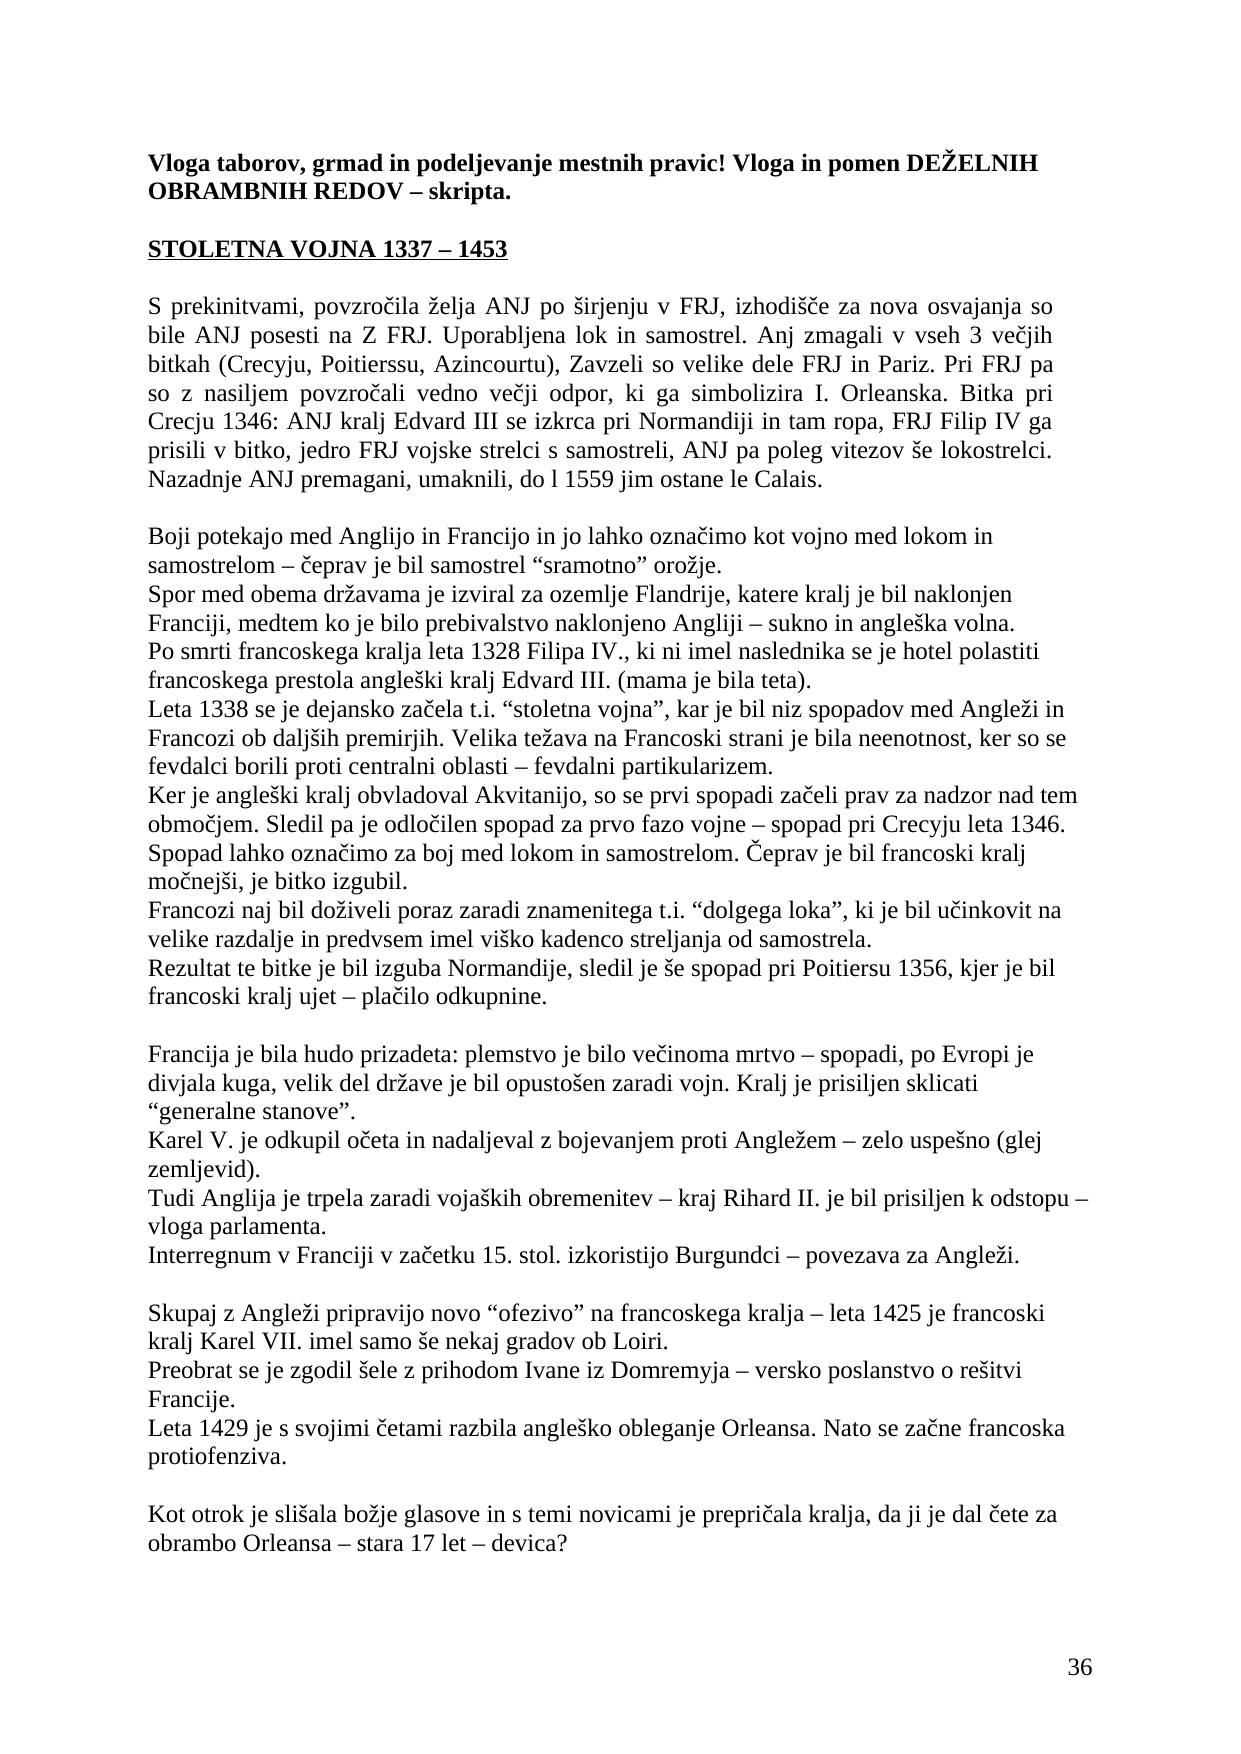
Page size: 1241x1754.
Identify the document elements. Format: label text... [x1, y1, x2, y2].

text Spor med obema državama je izviral za ozemlje Flandrije, katere kralj je bil naklonjen Franciji, medtem ko je bilo prebivalstvo naklonjeno Angliji – sukno in angleška volna. [148, 579, 1093, 636]
text Preobrat se je zgodil šele z prihodom Ivane iz Domremyja – versko poslanstvo o rešitvi Francije. [148, 1355, 1093, 1413]
text Karel V. je odkupil očeta in nadaljeval z bojevanjem proti Angležem – zelo uspešno (glej zemljevid). [148, 1125, 1093, 1183]
text Leta 1338 se je dejansko začela t.i. “stoletna vojna”, kar je bil niz spopadov med Angleži in Francozi ob daljših premirjih. Velika težava na Francoski strani je bila neenotnost, ker so se fevdalci borili proti centralni oblasti – fevdalni partikularizem. [148, 694, 1093, 780]
text Skupaj z Angleži pripravijo novo “ofezivo” na francoskega kralja – leta 1425 je francoski kralj Karel VII. imel samo še nekaj gradov ob Loiri. [148, 1298, 1093, 1355]
text Rezultat te bitke je bil izguba Normandije, sledil je še spopad pri Poitiersu 1356, kjer je bil francoski kralj ujet – plačilo odkupnine. [148, 953, 1093, 1010]
text Po smrti francoskega kralja leta 1328 Filipa IV., ki ni imel naslednika se je hotel polastiti francoskega prestola angleški kralj Edvard III. (mama je bila teta). [148, 636, 1093, 694]
text Ker je angleški kralj obvladoval Akvitanijo, so se prvi spopadi začeli prav za nadzor nad tem območjem. Sledil pa je odločilen spopad za prvo fazo vojne – spopad pri Crecyju leta 1346. [148, 780, 1093, 838]
text Leta 1429 je s svojimi četami razbila angleško obleganje Orleansa. Nato se začne francoska protiofenziva. [148, 1413, 1093, 1470]
text STOLETNA VOJNA 1337 – 1453 [148, 234, 1093, 263]
text Tudi Anglija je trpela zaradi vojaških obremenitev – kraj Rihard II. je bil prisiljen k odstopu – vloga parlamenta. [148, 1183, 1093, 1240]
text Interregnum v Franciji v začetku 15. stol. izkoristijo Burgundci – povezava za Angleži. [148, 1240, 1093, 1269]
text Spopad lahko označimo za boj med lokom in samostrelom. Čeprav je bil francoski kralj močnejši, je bitko izgubil. [148, 838, 1093, 895]
text S prekinitvami, povzročila želja ANJ po širjenju v FRJ, izhodišče za nova osvajanja so bile ANJ posesti na Z FRJ. Uporabljena lok in samostrel. Anj zmagali v vseh 3 večjih bitkah (Crecyju, Poitierssu, Azincourtu), Zavzeli so velike dele FRJ in Pariz. Pri FRJ pa so z nasiljem povzročali vedno večji odpor, ki ga simbolizira I. Orleanska. Bitka pri Crecju 1346: ANJ kralj Edvard III se izkrca pri Normandiji in tam ropa, FRJ Filip IV ga prisili v bitko, jedro FRJ vojske strelci s samostreli, ANJ pa poleg vitezov še lokostrelci. Nazadnje ANJ premagani, umaknili, do l 1559 jim ostane le Calais. [148, 291, 1054, 493]
text Boji potekajo med Anglijo in Francijo in jo lahko označimo kot vojno med lokom in samostrelom – čeprav je bil samostrel “sramotno” orožje. [148, 521, 1093, 579]
text Francozi naj bil doživeli poraz zaradi znamenitega t.i. “dolgega loka”, ki je bil učinkovit na velike razdalje in predvsem imel viško kadenco streljanja od samostrela. [148, 895, 1093, 953]
text Vloga taborov, grmad in podeljevanje mestnih pravic! Vloga in pomen DEŽELNIH OBRAMBNIH REDOV – skripta. [148, 148, 1093, 205]
text Francija je bila hudo prizadeta: plemstvo je bilo večinoma mrtvo – spopadi, po Evropi je divjala kuga, velik del države je bil opustošen zaradi vojn. Kralj je prisiljen sklicati “generalne stanove”. [148, 1039, 1093, 1125]
text Kot otrok je slišala božje glasove in s temi novicami je prepričala kralja, da ji je dal čete za obrambo Orleansa – stara 17 let – devica? [148, 1499, 1093, 1556]
